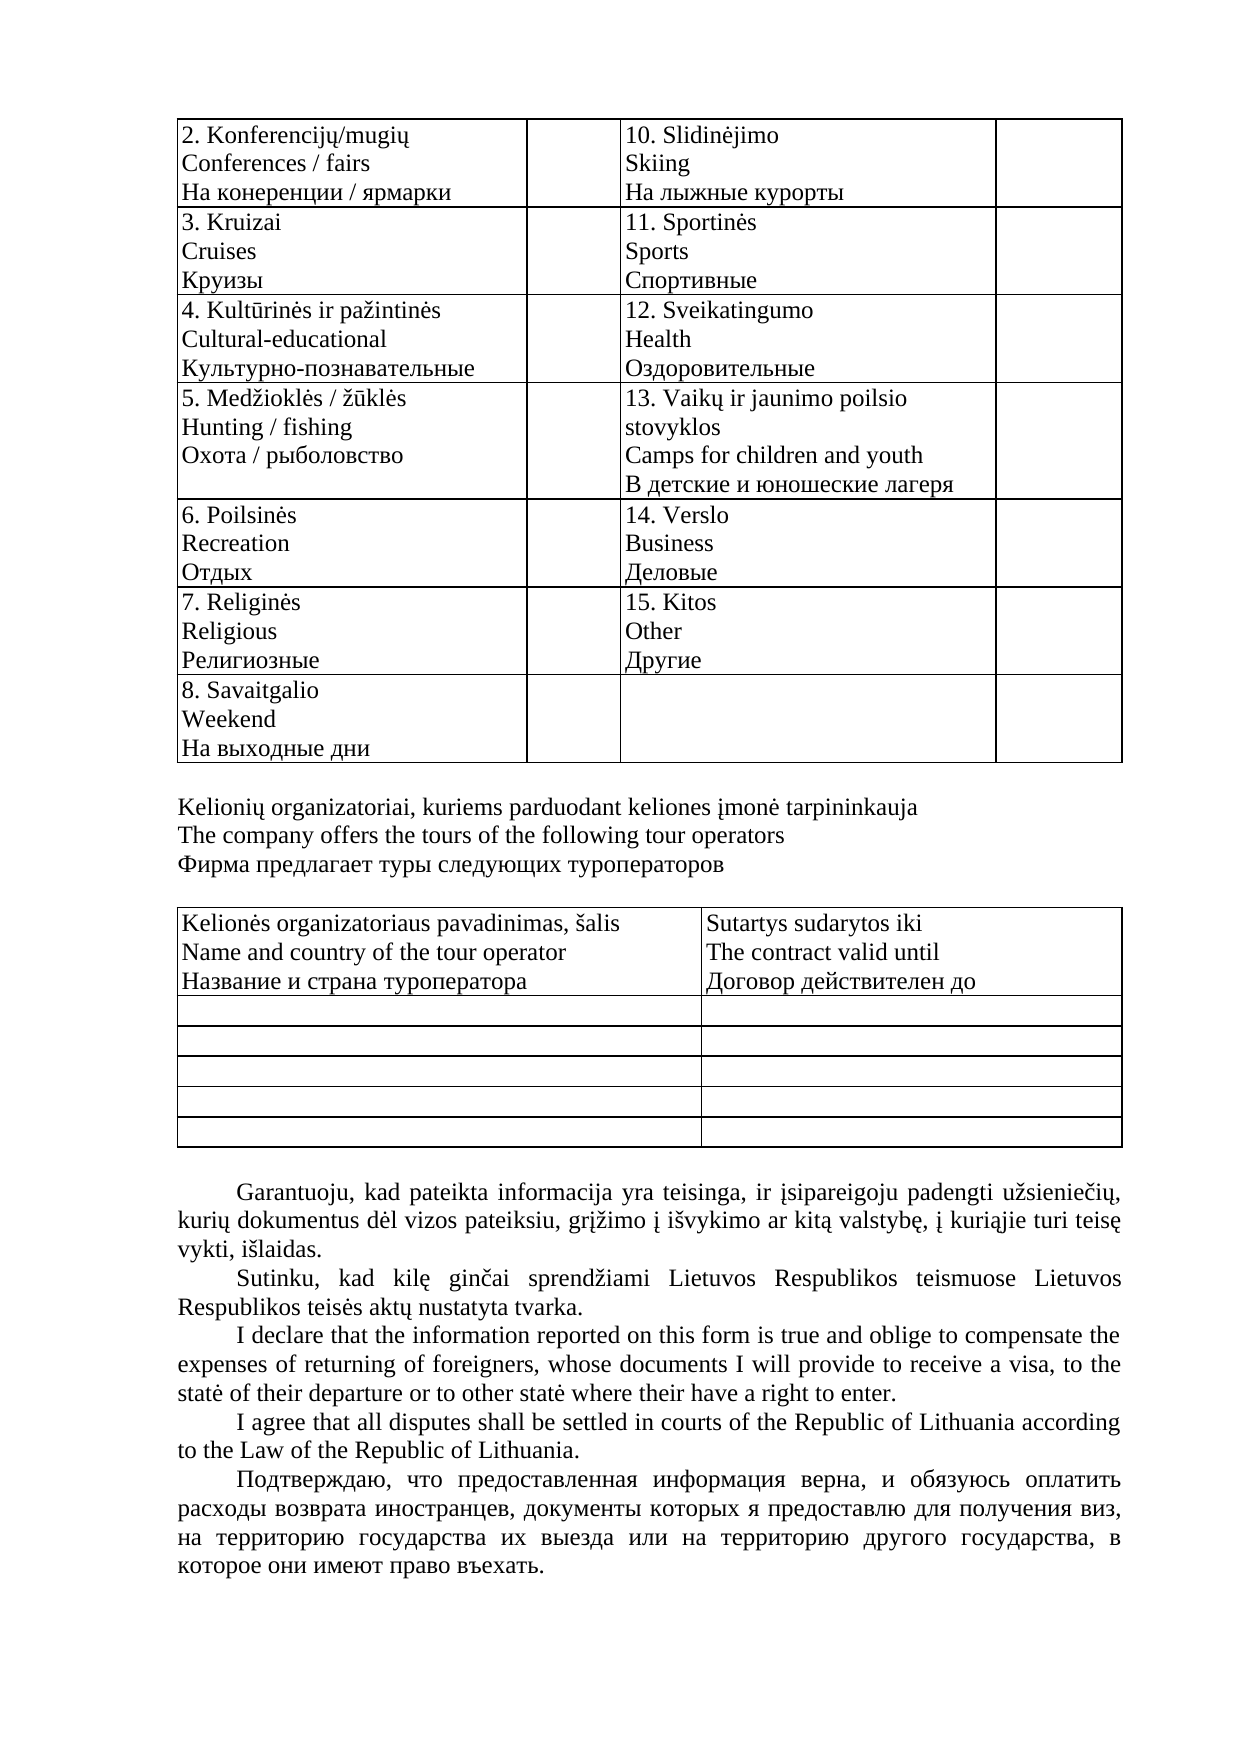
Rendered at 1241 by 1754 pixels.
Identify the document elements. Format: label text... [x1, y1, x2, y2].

table_cell 10. Slidinėjimo Skiing На лыжные курорты [621, 120, 995, 206]
table_cell [997, 500, 1121, 586]
table_cell 4. Kultūrinės ir pažintinės Cultural-educational Культурно-познавательные [178, 295, 526, 382]
table_cell [702, 1057, 1121, 1086]
table_cell [528, 500, 620, 586]
text Подтверждаю, что предоставленная информация верна, и обязуюсь оплатить расходы возврата иностранцев, документы которых я предоставлю для получения виз, на территорию государства их выезда или на территорию другого государства, в которое они имеют право въехать. [177, 1464, 1122, 1579]
table_cell [178, 1057, 701, 1086]
table_cell 14. Verslo Business Деловые [621, 500, 995, 586]
table_cell [997, 675, 1121, 762]
table_cell 15. Kitos Other Другие [621, 588, 995, 674]
table_cell [528, 588, 620, 674]
table_cell [997, 588, 1121, 674]
table_cell [702, 996, 1121, 1025]
table_cell 2. Konferencijų/mugių Conferences / fairs На конеренции / ярмарки [178, 120, 526, 206]
text I declare that the information reported on this form is true and oblige to compensate the expenses of returning of foreigners, whose documents I will provide to receive a visa, to the statė of their departure or to other statė where their have a right to enter. [177, 1320, 1122, 1407]
table_cell [528, 120, 620, 206]
table_cell 12. Sveikatingumo Health Оздоровительные [621, 295, 995, 382]
text I agree that all disputes shall be settled in courts of the Republic of Lithuania according to the Law of the Republic of Lithuania. [177, 1407, 1122, 1464]
table_header Kelionės organizatoriaus pavadinimas, šalis Name and country of the tour operator Название и страна туроператора [178, 908, 701, 995]
table_cell 11. Sportinės Sports Спортивные [621, 208, 995, 294]
text The company offers the tours of the following tour operators [177, 821, 1122, 849]
table_cell [702, 1087, 1121, 1116]
table_cell [528, 295, 620, 382]
table_cell 13. Vaikų ir jaunimo poilsio stovyklos Camps for children and youth В детские и юношеские лагеря [621, 383, 995, 498]
table_cell [528, 675, 620, 762]
text Фирма предлагает туры следующих туроператоров [177, 849, 1122, 878]
table_cell [178, 996, 701, 1025]
table_cell [997, 208, 1121, 294]
text Kelionių organizatoriai, kuriems parduodant keliones įmonė tarpininkauja [177, 792, 1122, 821]
table_cell 3. Kruizai Cruises Круизы [178, 208, 526, 294]
table_cell [997, 383, 1121, 498]
table_cell [997, 295, 1121, 382]
table_header Sutartys sudarytos iki The contract valid until Договор действителен до [702, 908, 1121, 995]
table_cell [178, 1118, 701, 1146]
text Garantuoju, kad pateikta informacija yra teisinga, ir įsipareigoju padengti užsieniečių, kurių dokumentus dėl vizos pateiksiu, grįžimo į išvykimo ar kitą valstybę, į kuriąjie turi teisę vykti, išlaidas. [177, 1177, 1122, 1263]
table_cell [178, 1087, 701, 1116]
table_cell [178, 1027, 701, 1055]
table_cell 8. Savaitgalio Weekend На выходные дни [178, 675, 526, 762]
table_cell [621, 675, 995, 762]
table_cell [997, 120, 1121, 206]
table_cell [528, 383, 620, 498]
table_cell [702, 1027, 1121, 1055]
table_cell 5. Medžioklės / žūklės Hunting / fishing Охота / рыболовство [178, 383, 526, 498]
table_cell 7. Religinės Religious Религиозные [178, 588, 526, 674]
table_cell [702, 1118, 1121, 1146]
table_cell [528, 208, 620, 294]
text Sutinku, kad kilę ginčai sprendžiami Lietuvos Respublikos teismuose Lietuvos Respublikos teisės aktų nustatyta tvarka. [177, 1263, 1122, 1320]
table_cell 6. Poilsinės Recreation Отдых [178, 500, 526, 586]
